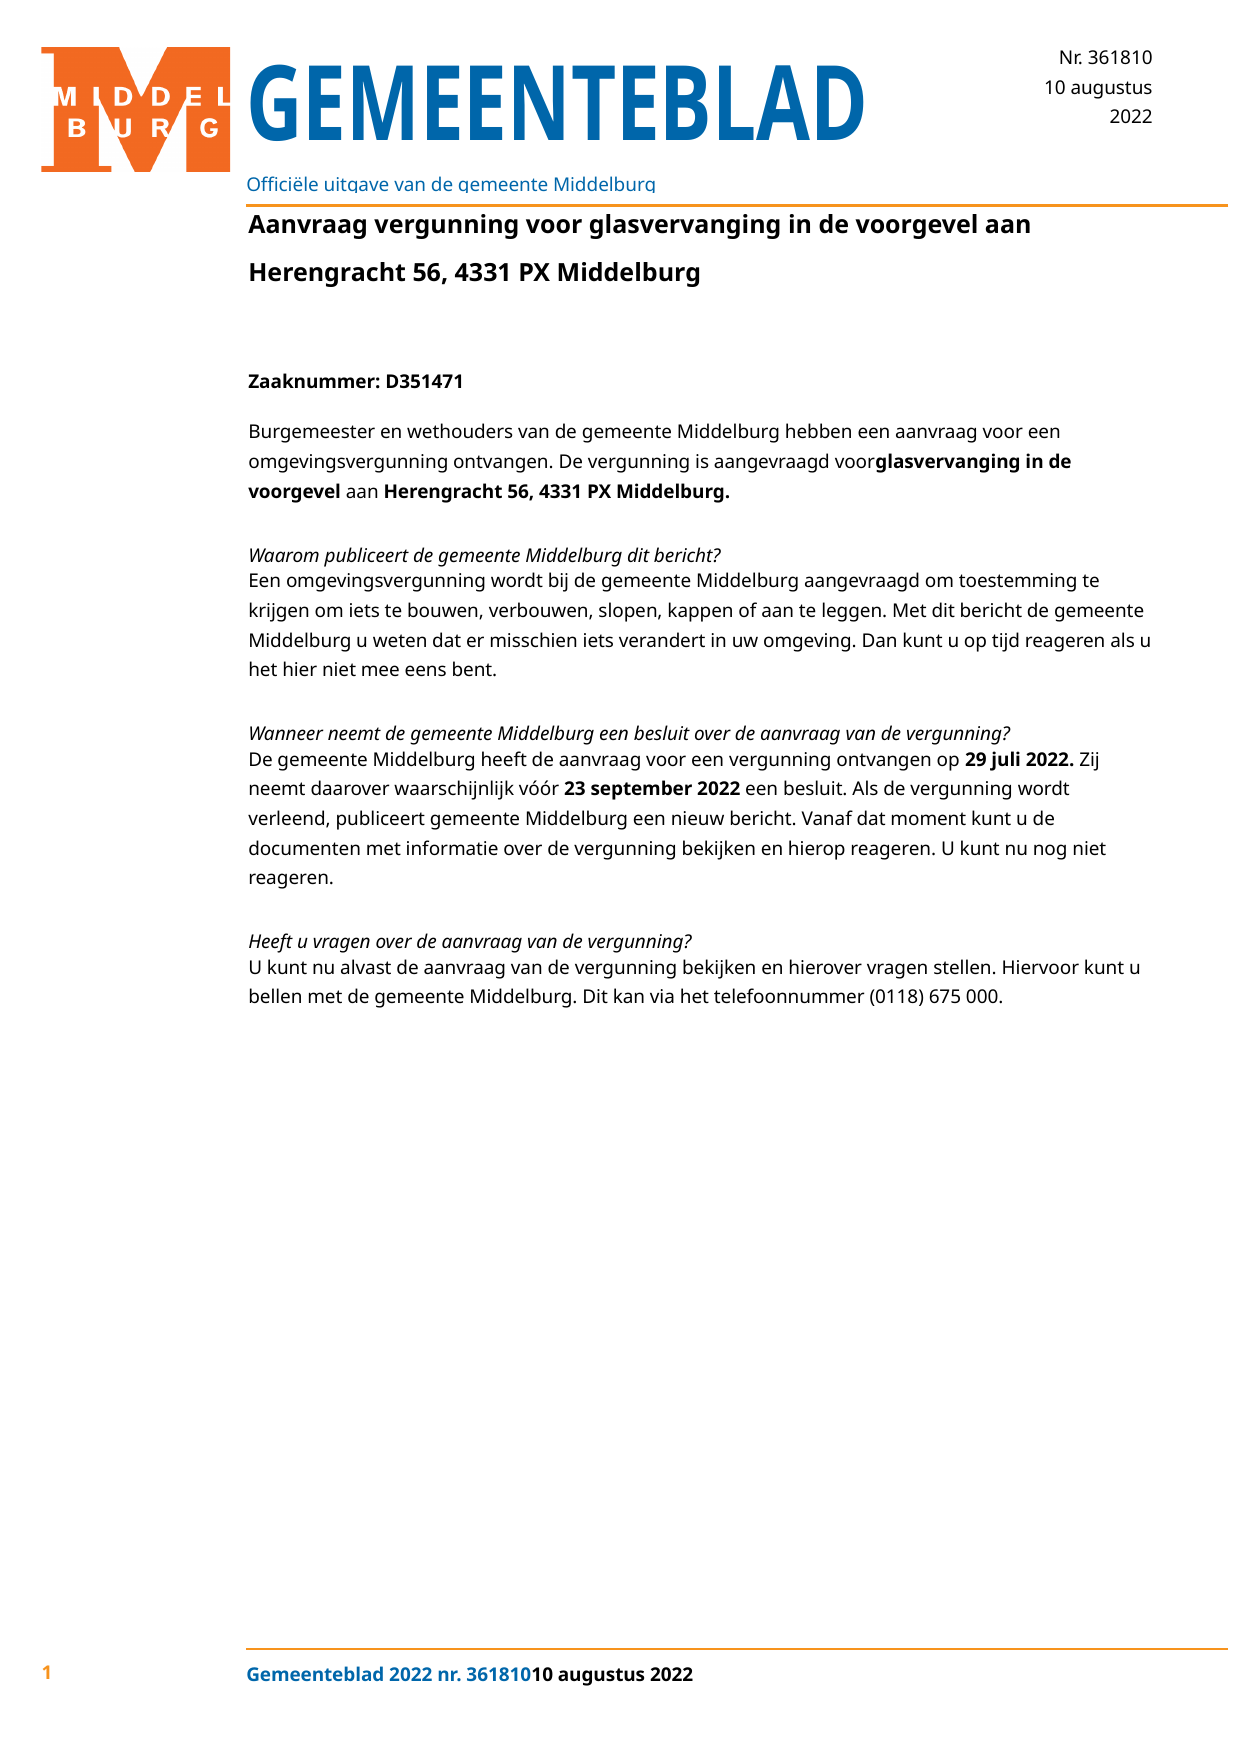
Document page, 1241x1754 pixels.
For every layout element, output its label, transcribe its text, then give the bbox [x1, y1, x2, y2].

text Wanneer neemt de gemeente Middelburg een besluit over de aanvraag van de vergunning? [248, 720, 1152, 746]
picture [41, 47, 231, 172]
text Een omgevingsvergunning wordt bij de gemeente Middelburg aangevraagd om toestemming te krijgen om iets te bouwen, verbouwen, slopen, kappen of aan te leggen. Met dit bericht de gemeente Middelburg u weten dat er misschien iets verandert in uw omgeving. Dan kunt u op tijd reageren als u het hier niet mee eens bent. [248, 568, 1152, 682]
text U kunt nu alvast de aanvraag van de vergunning bekijken en hierover vragen stellen. Hiervoor kunt u bellen met de gemeente Middelburg. Dit kan via het telefoonnummer (0118) 675 000. [248, 954, 1152, 1009]
text Burgemeester en wethouders van de gemeente Middelburg hebben een aanvraag voor een omgevingsvergunning ontvangen. De vergunning is aangevraagd voorglasvervanging in de voorgevel aan Herengracht 56, 4331 PX Middelburg. [248, 419, 1152, 504]
text Waarom publiceert de gemeente Middelburg dit bericht? [248, 542, 1152, 568]
text Heeft u vragen over de aanvraag van de vergunning? [248, 928, 1152, 954]
text Aanvraag vergunning voor glasvervanging in de voorgevel aan Herengracht 56, 4331 PX Middelburg [248, 207, 1152, 288]
text Zaaknummer: D351471 [248, 368, 1152, 394]
text De gemeente Middelburg heeft de aanvraag voor een vergunning ontvangen op 29 juli 2022. Zij neemt daarover waarschijnlijk vóór 23 september 2022 een besluit. Als de vergunning wordt verleend, publiceert gemeente Middelburg een nieuw bericht. Vanaf dat moment kunt u de documenten met informatie over de vergunning bekijken en hierop reageren. U kunt nu nog niet reageren. [248, 746, 1152, 890]
